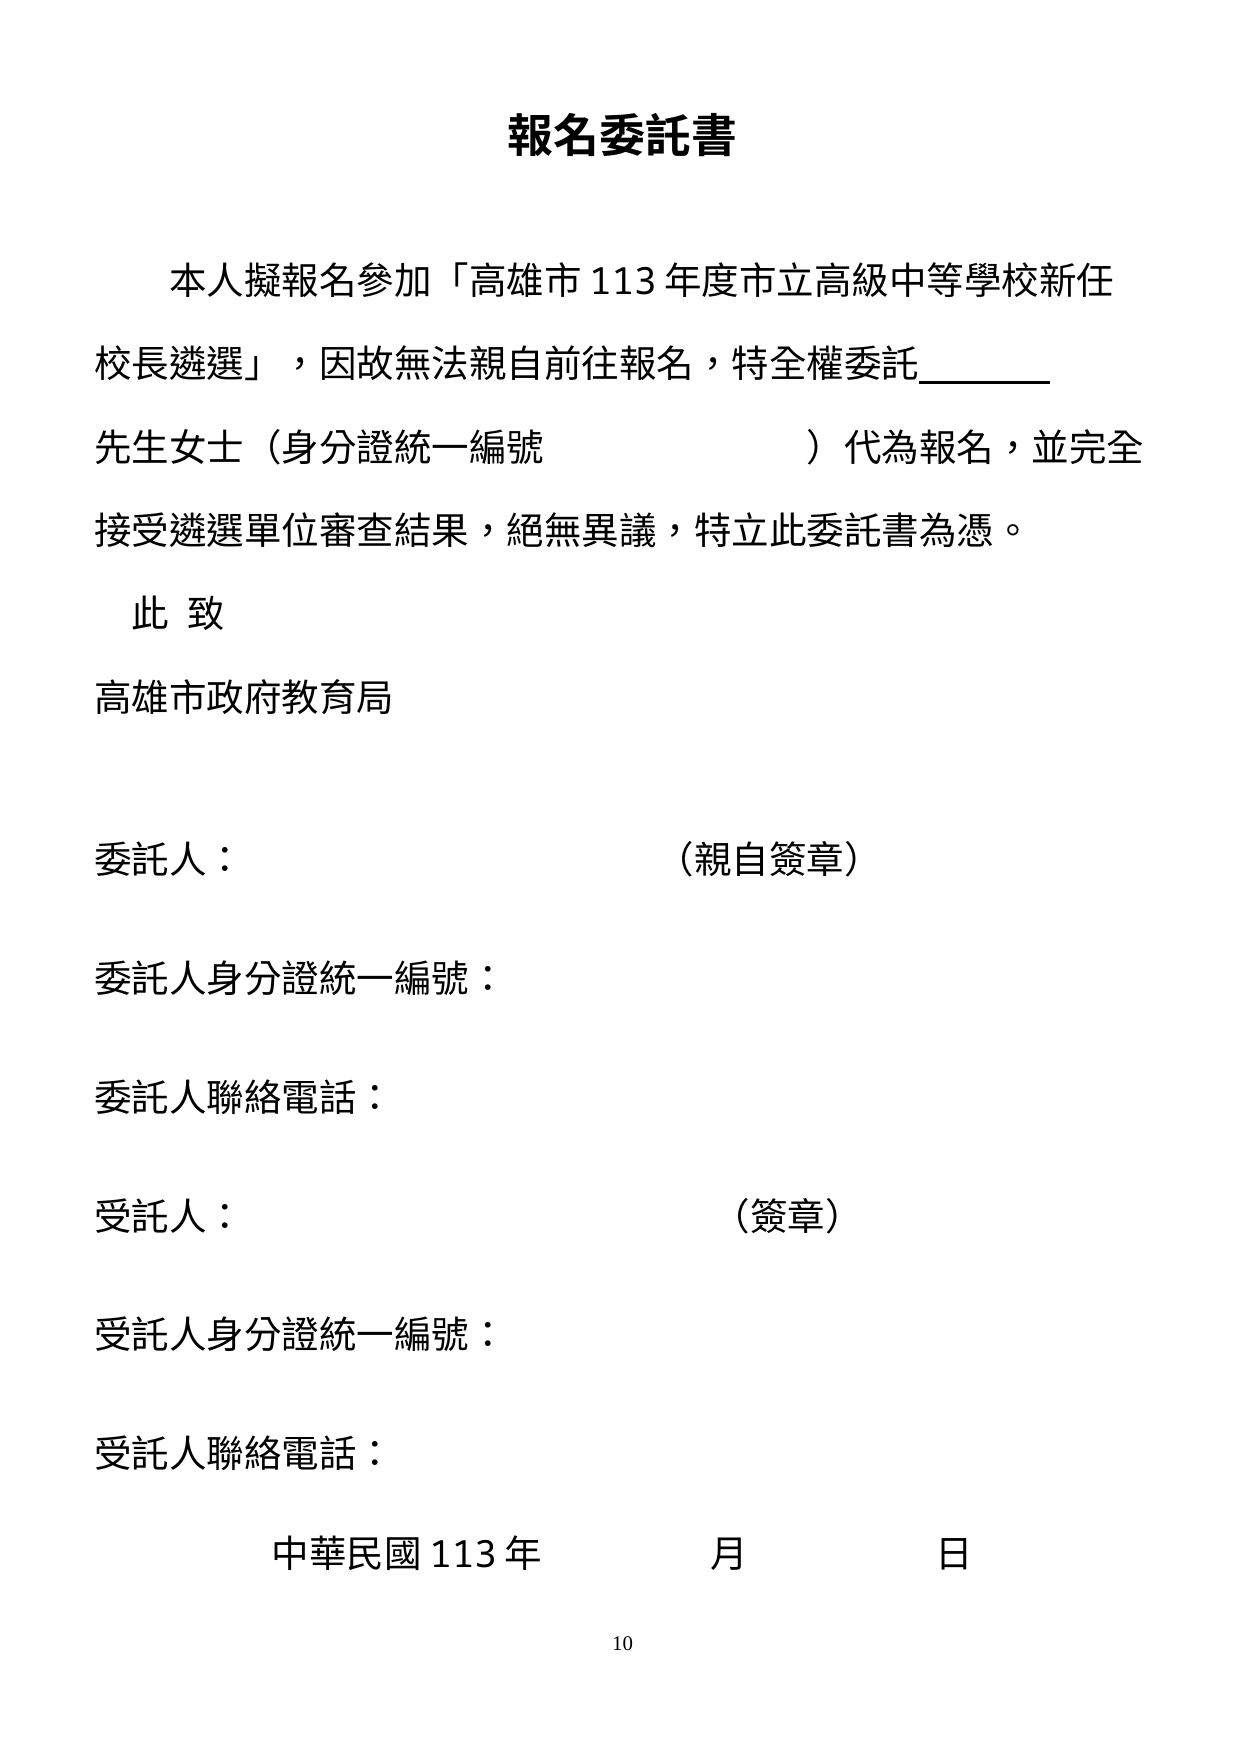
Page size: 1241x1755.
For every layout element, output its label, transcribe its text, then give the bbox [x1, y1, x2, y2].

text 委託人： （親自簽章） [94, 830, 1151, 884]
text 報名委託書 [94, 99, 1151, 165]
text 受託人： （簽章） [94, 1186, 1151, 1241]
text 受託人身分證統一編號： [94, 1305, 1151, 1359]
text 高雄市政府教育局 [94, 644, 1151, 728]
text 本人擬報名參加「高雄市113年度市立高級中等學校新任校長遴選」，因故無法親自前往報名，特全權委託 先生女士（身分證統一編號 ）代為報名，並完全接受遴選單位審查結果，絕無異議，特立此委託書為憑。 [94, 228, 1151, 561]
text 受託人聯絡電話： [94, 1424, 1151, 1478]
text 委託人聯絡電話： [94, 1068, 1151, 1122]
text 此 致 [94, 561, 1151, 644]
text 中華民國113年 月 日 [94, 1524, 1151, 1579]
text 委託人身分證統一編號： [94, 949, 1151, 1003]
